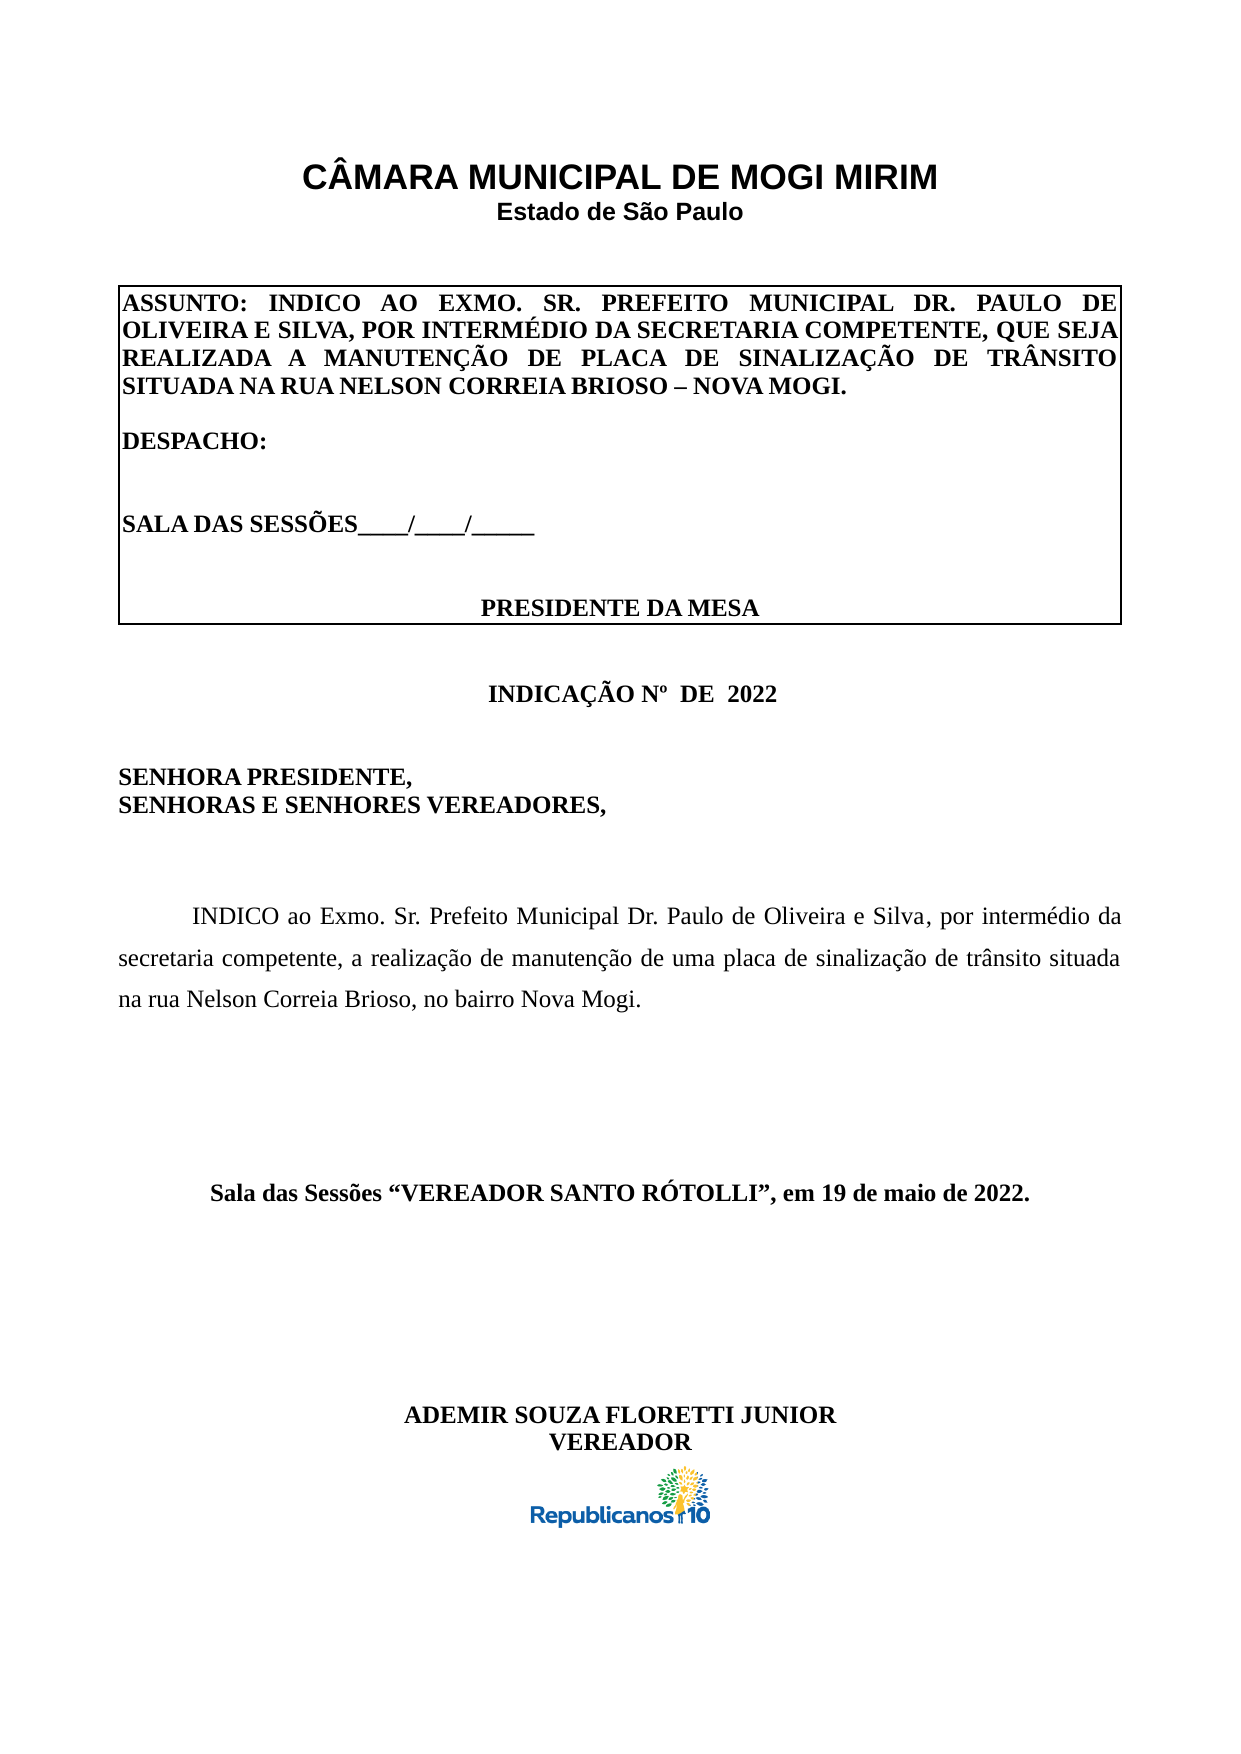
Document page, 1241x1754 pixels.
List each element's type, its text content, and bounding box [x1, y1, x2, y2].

text ADEMIR SOUZA FLORETTI JUNIOR [118, 1401, 1122, 1428]
picture [530, 1460, 710, 1540]
text ASSUNTO: INDICO AO EXMO. SR. PREFEITO MUNICIPAL DR. PAULO DE OLIVEIRA E SILVA, POR INTERMÉDIO DA SECRETARIA COMPETENTE, QUE SEJA REALIZADA A MANUTENÇÃO DE PLACA DE SINALIZAÇÃO DE TRÂNSITO SITUADA NA RUA NELSON CORREIA BRIOSO – NOVA MOGI. [120, 287, 1120, 400]
text VEREADOR [118, 1428, 1122, 1456]
text SENHORA PRESIDENTE, [118, 763, 1122, 791]
text PRESIDENTE DA MESA [120, 590, 1120, 623]
text SALA DAS SESSÕES____/____/_____ [120, 507, 1120, 538]
text INDICAÇÃO Nº DE 2022 [118, 680, 1122, 708]
text INDICO ao Exmo. Sr. Prefeito Municipal Dr. Paulo de Oliveira e Silva, por intermédio da secretaria competente, a realização de manutenção de uma placa de sinalização de trânsito situada na rua Nelson Correia Brioso, no bairro Nova Mogi. [118, 902, 1122, 1013]
text SENHORAS E SENHORES VEREADORES, [118, 791, 1122, 819]
text DESPACHO: [120, 424, 1120, 455]
text Sala das Sessões “VEREADOR SANTO RÓTOLLI”, em 19 de maio de 2022. [118, 1179, 1122, 1207]
